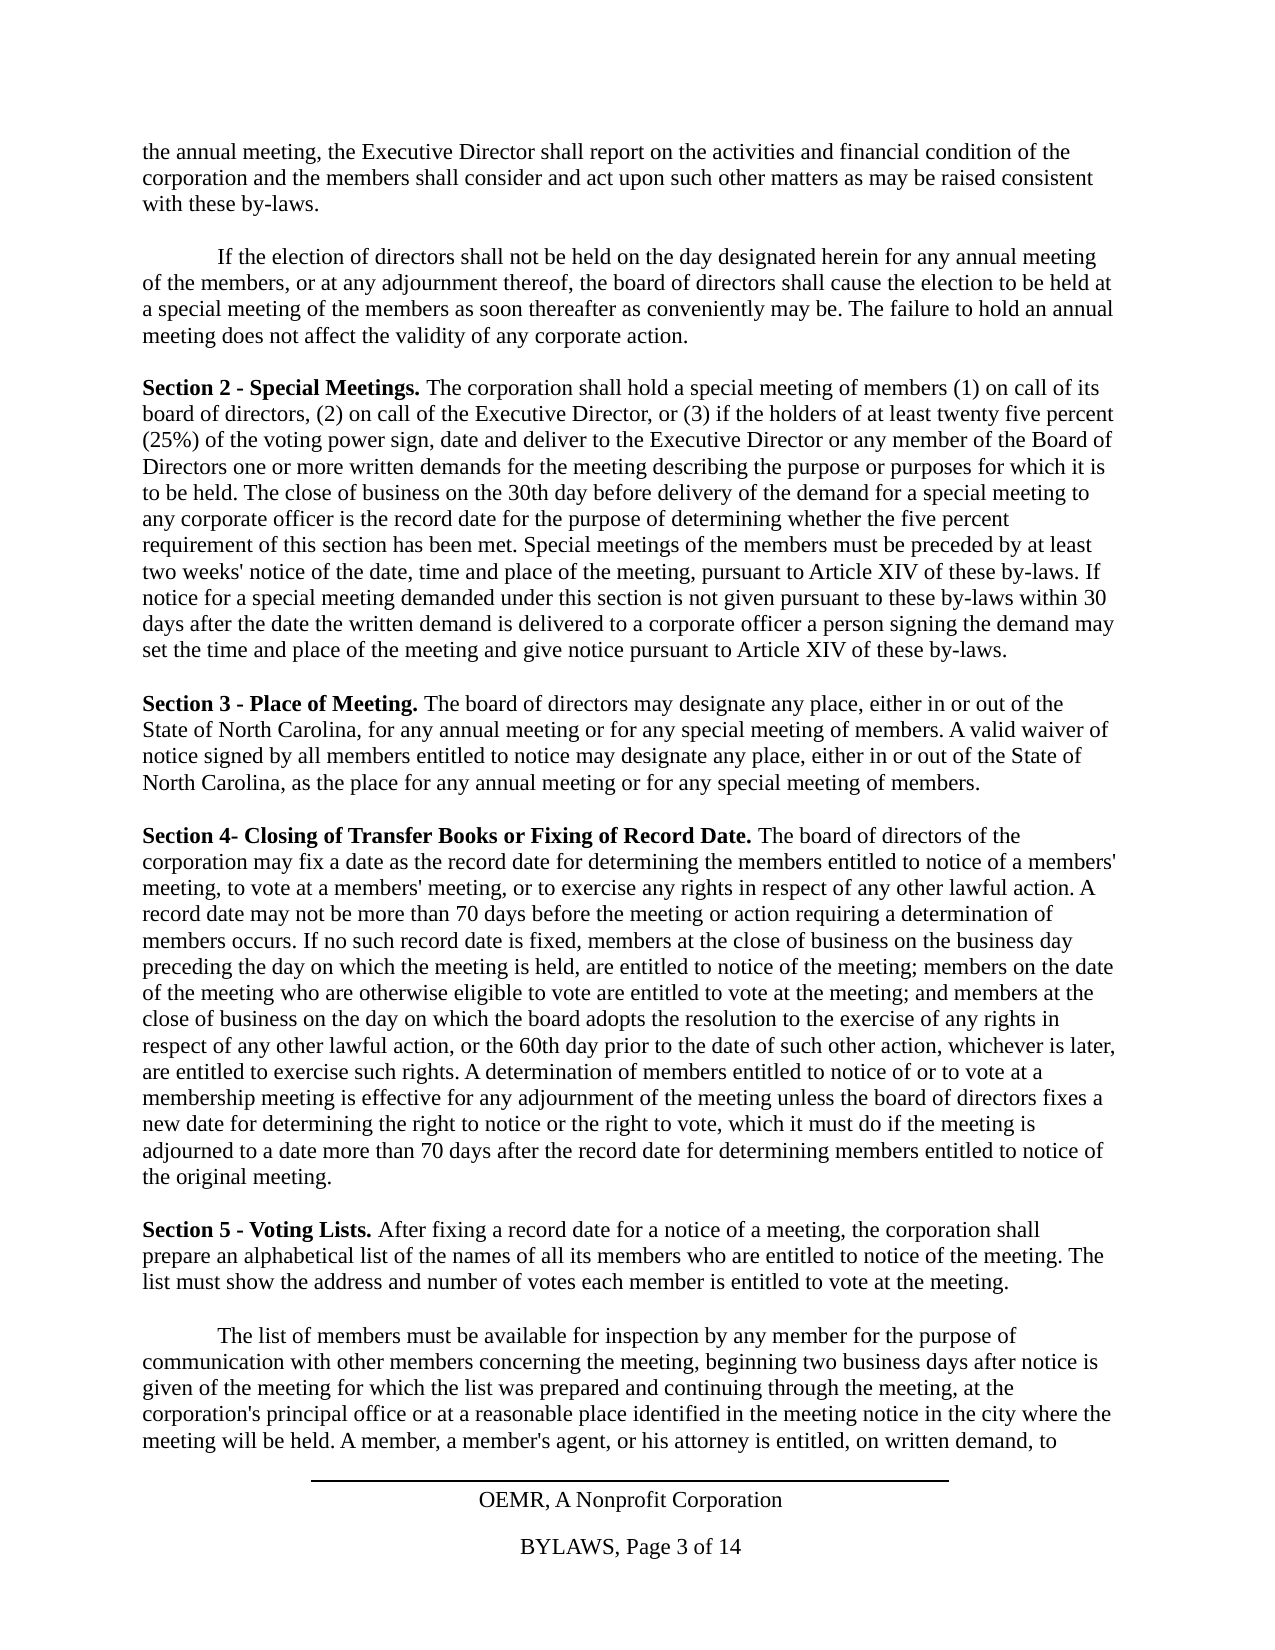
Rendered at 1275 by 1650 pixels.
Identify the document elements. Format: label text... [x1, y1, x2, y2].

text If the election of directors shall not be held on the day designated herein for any annual meeting of the members, or at any adjournment thereof, the board of directors shall cause the election to be held at a special meeting of the members as soon thereafter as conveniently may be. The failure to hold an annual meeting does not affect the validity of any corporate action. [142, 243, 1119, 348]
text OEMR, A Nonprofit Corporation BYLAWS, Page 3 of 14 [142, 1488, 1119, 1559]
text Section 2 - Special Meetings. The corporation shall hold a special meeting of members (1) on call of its board of directors, (2) on call of the Executive Director, or (3) if the holders of at least twenty five percent (25%) of the voting power sign, date and deliver to the Executive Director or any member of the Board of Directors one or more written demands for the meeting describing the purpose or purposes for which it is to be held. The close of business on the 30th day before delivery of the demand for a special meeting to any corporate officer is the record date for the purpose of determining whether the five percent requirement of this section has been met. Special meetings of the members must be preceded by at least two weeks' notice of the date, time and place of the meeting, pursuant to Article XIV of these by-laws. If notice for a special meeting demanded under this section is not given pursuant to these by-laws within 30 days after the date the written demand is delivered to a corporate officer a person signing the demand may set the time and place of the meeting and give notice pursuant to Article XIV of these by-laws. [142, 374, 1119, 663]
text Section 3 - Place of Meeting. The board of directors may designate any place, either in or out of the State of North Carolina, for any annual meeting or for any special meeting of members. A valid waiver of notice signed by all members entitled to notice may designate any place, either in or out of the State of North Carolina, as the place for any annual meeting or for any special meeting of members. [142, 690, 1112, 795]
text Section 4- Closing of Transfer Books or Fixing of Record Date. The board of directors of the corporation may fix a date as the record date for determining the members entitled to notice of a members' meeting, to vote at a members' meeting, or to exercise any rights in respect of any other lawful action. A record date may not be more than 70 days before the meeting or action requiring a determination of members occurs. If no such record date is fixed, members at the close of business on the business day preceding the day on which the meeting is held, are entitled to notice of the meeting; members on the date of the meeting who are otherwise eligible to vote are entitled to vote at the meeting; and members at the close of business on the day on which the board adopts the resolution to the exercise of any rights in respect of any other lawful action, or the 60th day prior to the date of such other action, whichever is later, are entitled to exercise such rights. A determination of members entitled to notice of or to vote at a membership meeting is effective for any adjournment of the meeting unless the board of directors fixes a new date for determining the right to notice or the right to vote, which it must do if the meeting is adjourned to a date more than 70 days after the record date for determining members entitled to notice of the original meeting. [142, 822, 1119, 1190]
text Section 5 - Voting Lists. After fixing a record date for a notice of a meeting, the corporation shall prepare an alphabetical list of the names of all its members who are entitled to notice of the meeting. The list must show the address and number of votes each member is entitled to vote at the meeting. [142, 1216, 1112, 1295]
text The list of members must be available for inspection by any member for the purpose of communication with other members concerning the meeting, beginning two business days after notice is given of the meeting for which the list was prepared and continuing through the meeting, at the corporation's principal office or at a reasonable place identified in the meeting notice in the city where the meeting will be held. A member, a member's agent, or his attorney is entitled, on written demand, to [142, 1322, 1119, 1453]
text the annual meeting, the Executive Director shall report on the activities and financial condition of the corporation and the members shall consider and act upon such other matters as may be raised consistent with these by-laws. [142, 138, 1097, 217]
